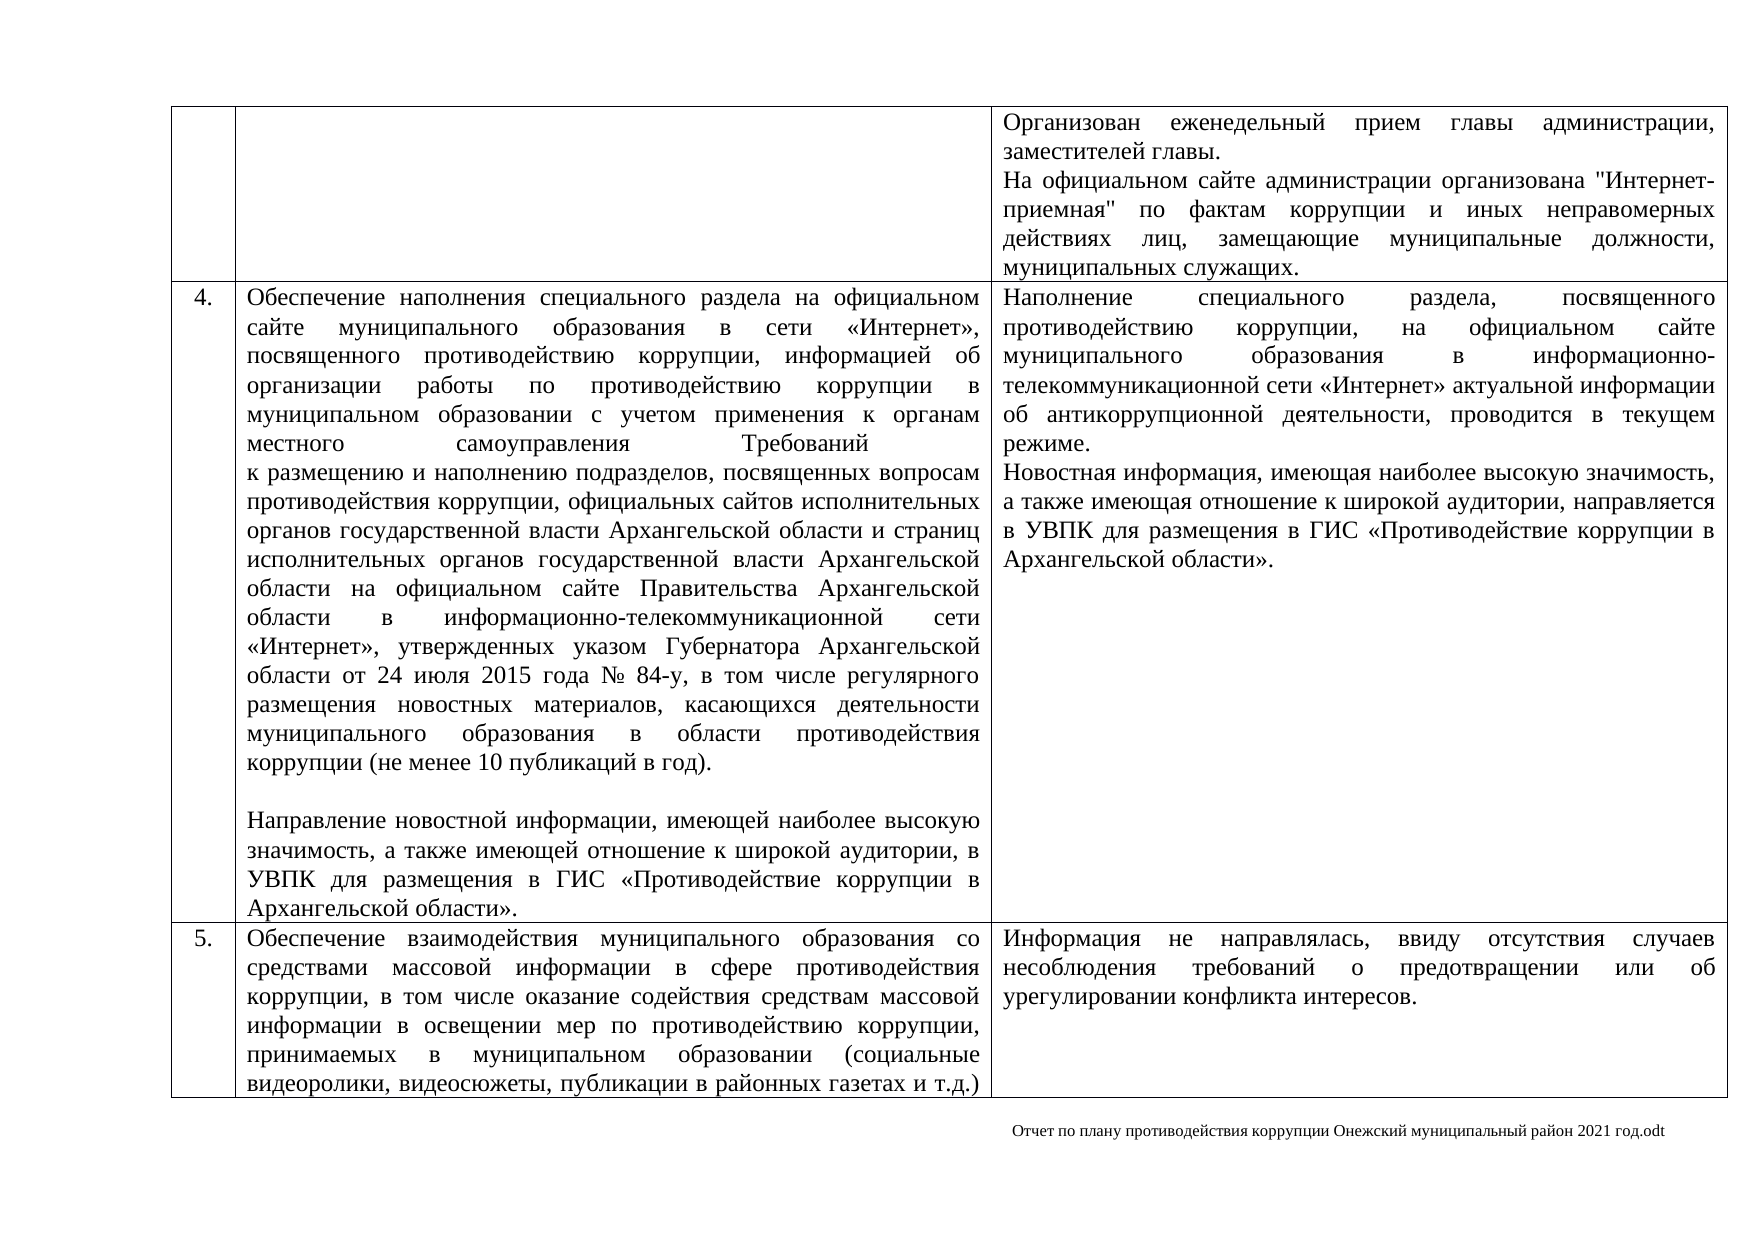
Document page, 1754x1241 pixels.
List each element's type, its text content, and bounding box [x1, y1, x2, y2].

table_cell Обеспечение взаимодействия муниципального образования со средствами массовой информации в сфере противодействия коррупции, в том числе оказание содействия средствам массовой информации в освещении мер по противодействию коррупции, принимаемых в муниципальном образовании (социальные видеоролики, видеосюжеты, публикации в районных газетах и т.д.) [236, 923, 991, 1097]
table_cell 5. [172, 923, 235, 1097]
table_cell Наполнение специального раздела, посвященного противодействию коррупции, на официальном сайте муниципального образования в информационно-телекоммуникационной сети «Интернет» актуальной информации об антикоррупционной деятельности, проводится в текущем режиме. Новостная информация, имеющая наиболее высокую значимость, а также имеющая отношение к широкой аудитории, направляется в УВПК для размещения в ГИС «Противодействие коррупции в Архангельской области». [992, 282, 1727, 922]
table_cell [236, 107, 991, 281]
table_cell Обеспечение наполнения специального раздела на официальном сайте муниципального образования в сети «Интернет», посвященного противодействию коррупции, информацией об организации работы по противодействию коррупции в муниципальном образовании с учетом применения к органам местного самоуправления Требований к размещению и наполнению подразделов, посвященных вопросам противодействия коррупции, официальных сайтов исполнительных органов государственной власти Архангельской области и страниц исполнительных органов государственной власти Архангельской области на официальном сайте Правительства Архангельской области в информационно-телекоммуникационной сети «Интернет», утвержденных указом Губернатора Архангельской области от 24 июля 2015 года № 84-у, в том числе регулярного размещения новостных материалов, касающихся деятельности муниципального образования в области противодействия коррупции (не менее 10 публикаций в год). Направление новостной информации, имеющей наиболее высокую значимость, а также имеющей отношение к широкой аудитории, в УВПК для размещения в ГИС «Противодействие коррупции в Архангельской области». [236, 282, 991, 922]
table_cell 4. [172, 282, 235, 922]
table_cell Информация не направлялась, ввиду отсутствия случаев несоблюдения требований о предотвращении или об урегулировании конфликта интересов. [992, 923, 1727, 1097]
table_cell [172, 107, 235, 281]
table_cell Организован еженедельный прием главы администрации, заместителей главы. На официальном сайте администрации организована "Интернет- приемная" по фактам коррупции и иных неправомерных действиях лиц, замещающие муниципальные должности, муниципальных служащих. [992, 107, 1727, 281]
